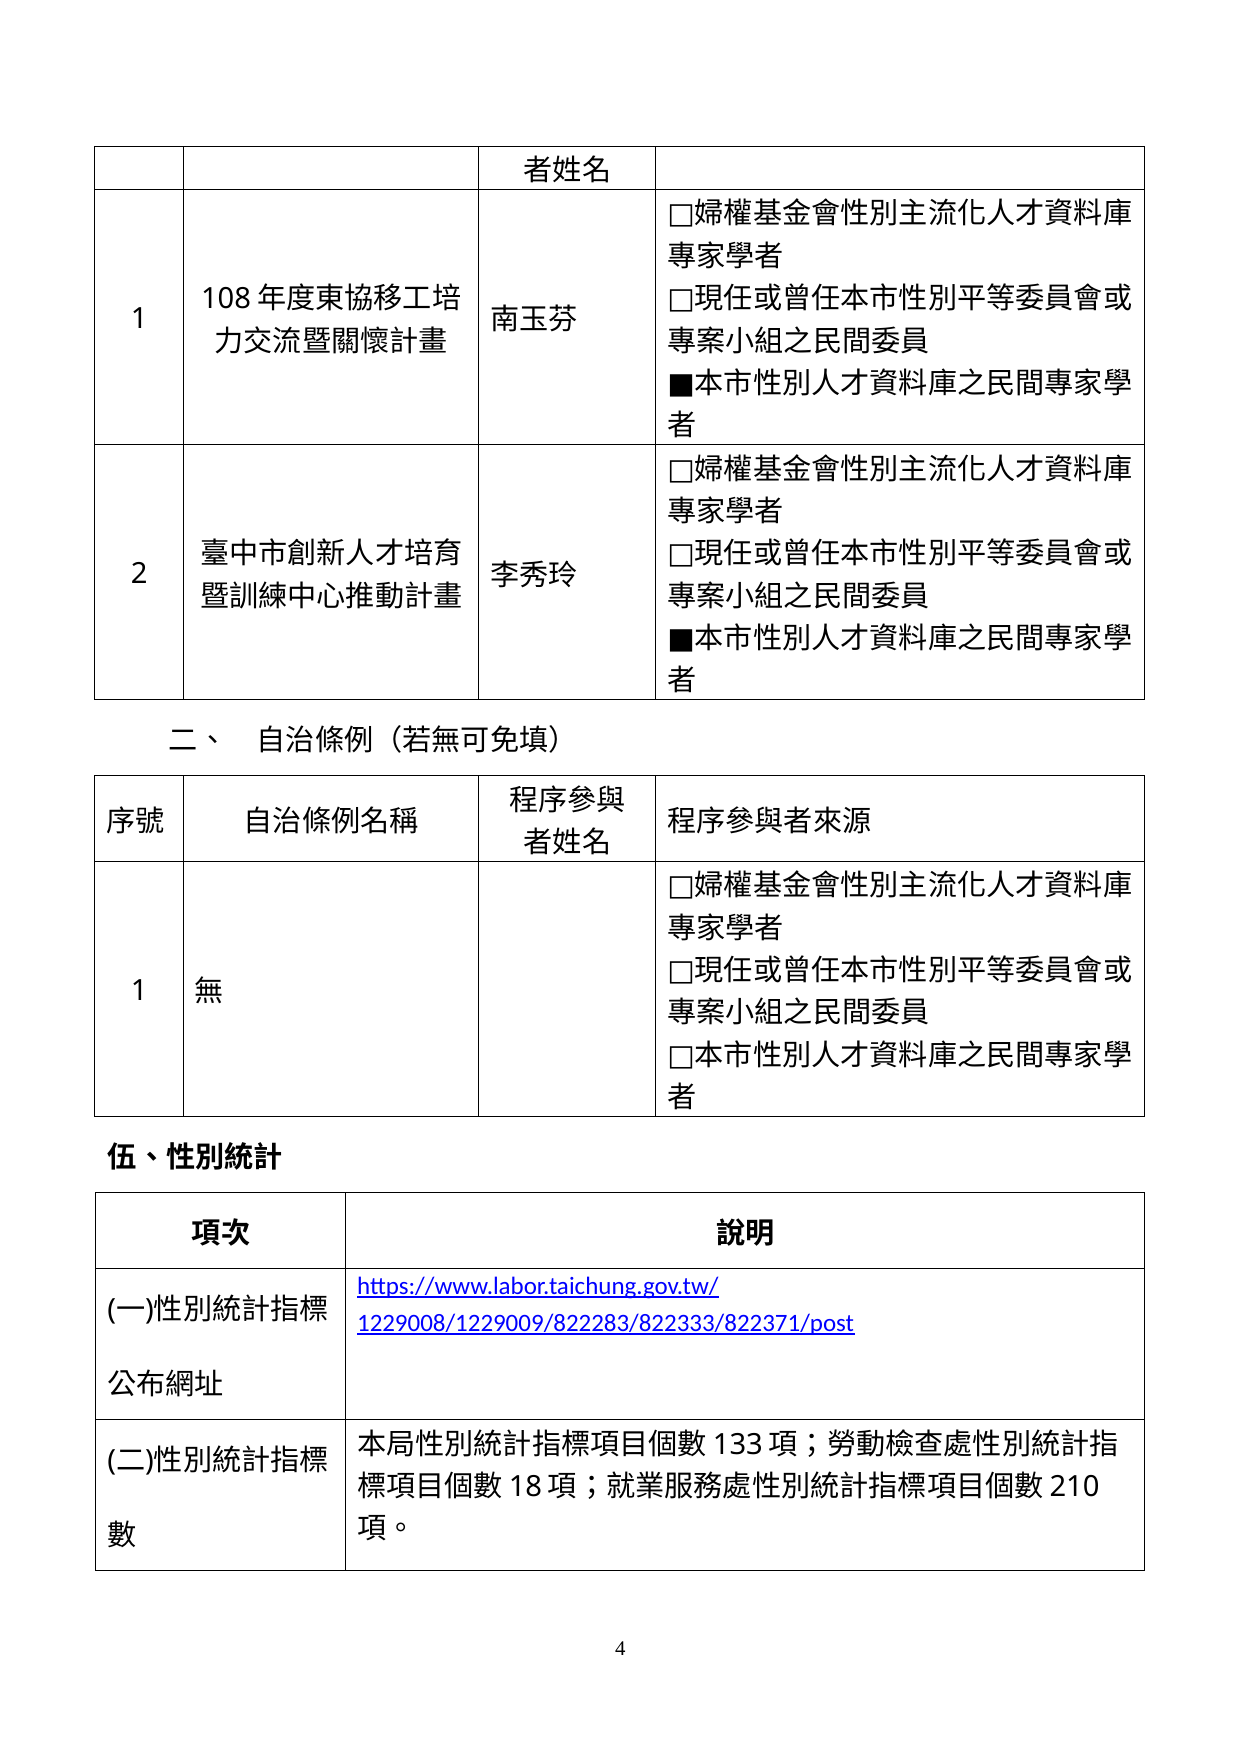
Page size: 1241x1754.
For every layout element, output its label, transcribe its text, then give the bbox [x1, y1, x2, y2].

table_header 程序參與者來源 [656, 776, 1144, 861]
table_cell (二)性別統計指標數 [96, 1420, 345, 1570]
table_cell 無 [184, 862, 478, 1116]
table_cell 108年度東協移工培力交流暨關懷計畫 [184, 190, 478, 444]
table_header [95, 147, 183, 189]
table_cell 1 [95, 190, 183, 444]
table_cell 南玉芬 [479, 190, 655, 444]
table_cell □婦權基金會性別主流化人才資料庫專家學者 □現任或曾任本市性別平等委員會或專案小組之民間委員 ■本市性別人才資料庫之民間專家學者 [656, 445, 1144, 699]
table_cell 1 [95, 862, 183, 1116]
table_header 序號 [95, 776, 183, 861]
table_cell 李秀玲 [479, 445, 655, 699]
table_cell [479, 862, 655, 1116]
table_cell 2 [95, 445, 183, 699]
list 自治條例（若無可免填） [130, 700, 1134, 775]
table_cell 本局性別統計指標項目個數133項；勞動檢查處性別統計指標項目個數18項；就業服務處性別統計指標項目個數210項。 [346, 1420, 1144, 1570]
table_cell 臺中市創新人才培育暨訓練中心推動計畫 [184, 445, 478, 699]
table_header [656, 147, 1144, 189]
table_header 程序參與 者姓名 [479, 776, 655, 861]
table_header 自治條例名稱 [184, 776, 478, 861]
table_header 項次 [96, 1193, 345, 1268]
table_header 者姓名 [479, 147, 655, 189]
table_cell (一)性別統計指標公布網址 [96, 1269, 345, 1419]
table_cell □婦權基金會性別主流化人才資料庫專家學者 □現任或曾任本市性別平等委員會或專案小組之民間委員 ■本市性別人才資料庫之民間專家學者 [656, 190, 1144, 444]
table_cell https://www.labor.taichung.gov.tw/1229008/1229009/822283/822333/822371/post [346, 1269, 1144, 1419]
table_header 說明 [346, 1193, 1144, 1268]
text 伍、性別統計 [106, 1117, 1134, 1192]
table_header [184, 147, 478, 189]
table_cell □婦權基金會性別主流化人才資料庫專家學者 □現任或曾任本市性別平等委員會或專案小組之民間委員 □本市性別人才資料庫之民間專家學者 [656, 862, 1144, 1116]
